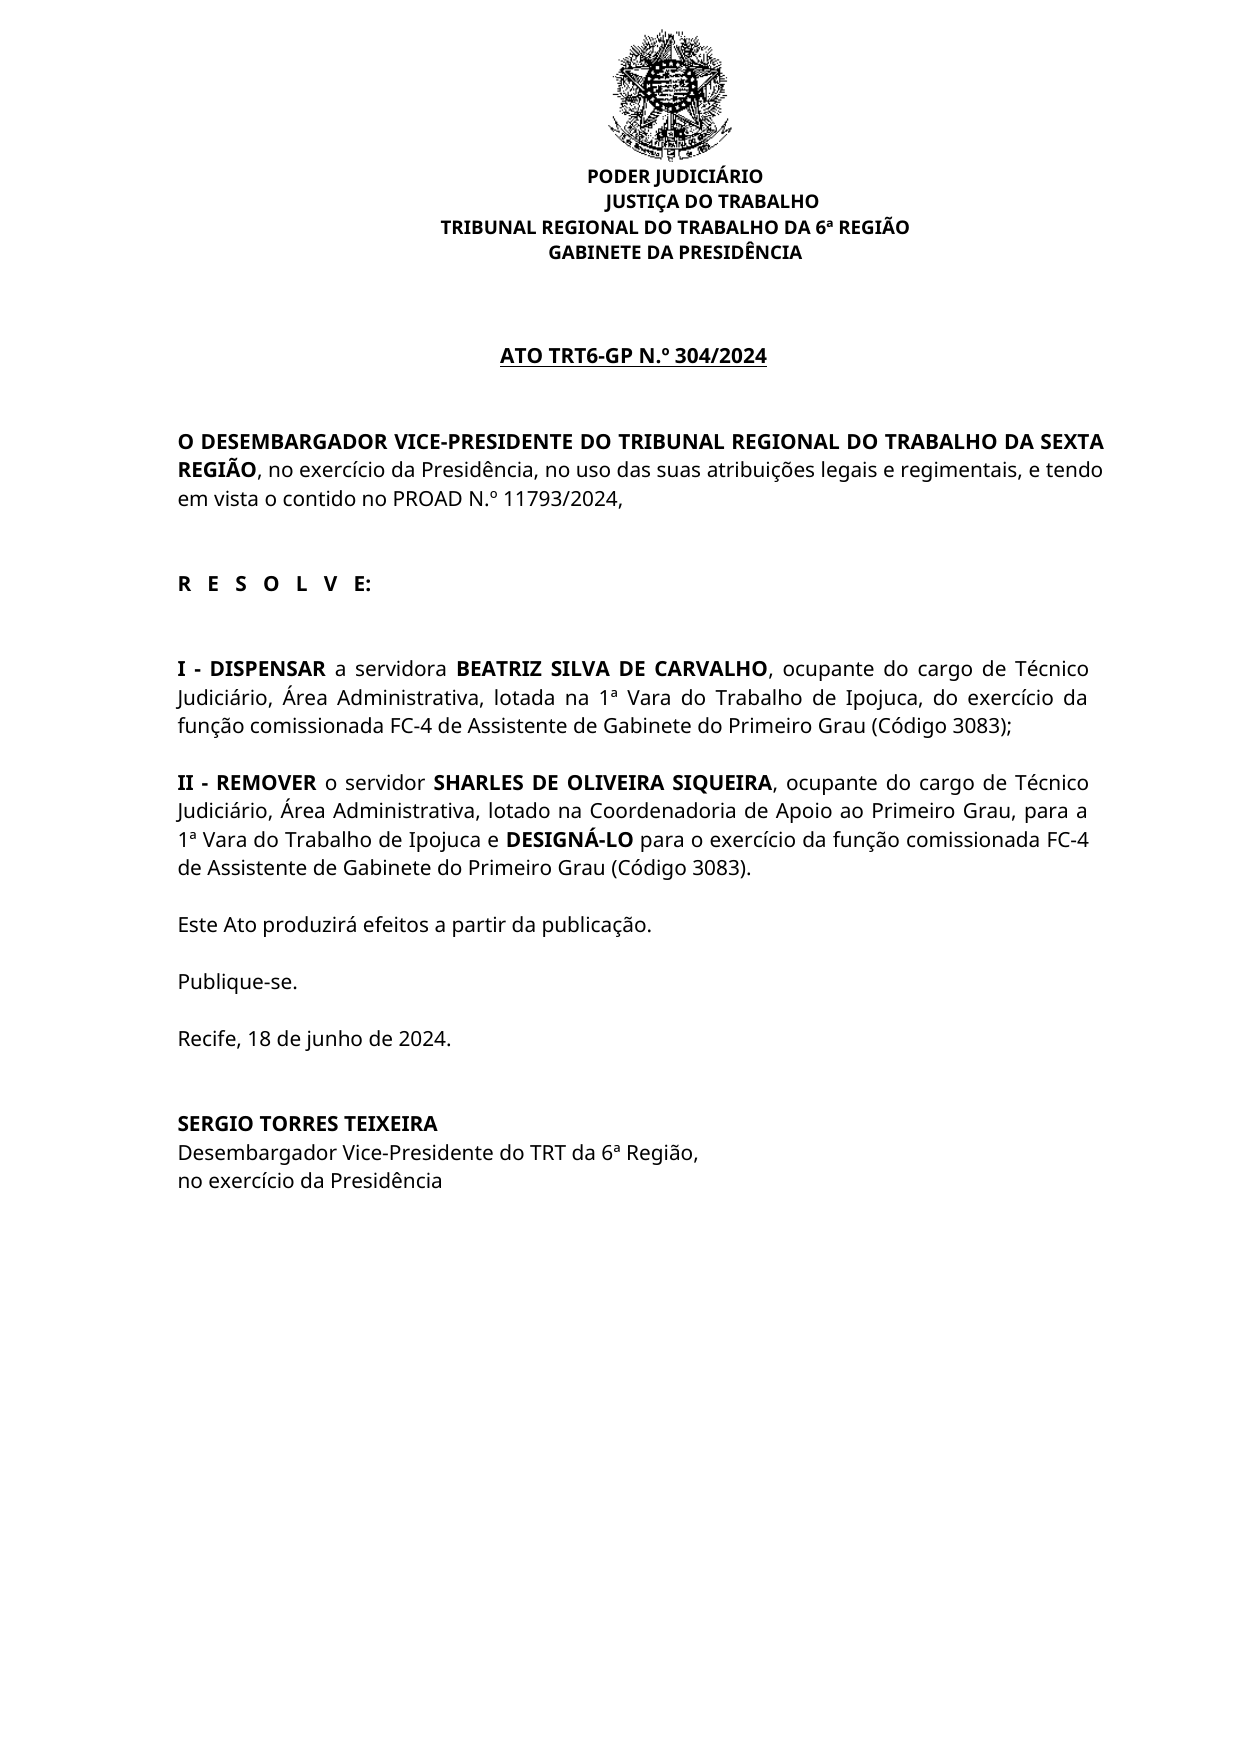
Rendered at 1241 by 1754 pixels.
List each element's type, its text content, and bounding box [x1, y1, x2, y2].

picture [605, 26, 735, 163]
text PODER JUDICIÁRIO [177, 163, 1173, 188]
text no exercício da Presidência [177, 1166, 1104, 1195]
text Recife, 18 de junho de 2024. [177, 1024, 1089, 1052]
text R E S O L V E: [177, 569, 1089, 597]
text I - DISPENSAR a servidora BEATRIZ SILVA DE CARVALHO, ocupante do cargo de Técnico Judiciário, Área Administrativa, lotada na 1ª Vara do Trabalho de Ipojuca, do exercício da função comissionada FC-4 de Assistente de Gabinete do Primeiro Grau (Código 3083); [177, 654, 1089, 740]
text SERGIO TORRES TEIXEIRA [177, 1109, 1104, 1138]
text ATO TRT6-GP N.º 304/2024 [177, 342, 1089, 370]
text II - REMOVER o servidor SHARLES DE OLIVEIRA SIQUEIRA, ocupante do cargo de Técnico Judiciário, Área Administrativa, lotado na Coordenadoria de Apoio ao Primeiro Grau, para a 1ª Vara do Trabalho de Ipojuca e DESIGNÁ-LO para o exercício da função comissionada FC-4 de Assistente de Gabinete do Primeiro Grau (Código 3083). [177, 768, 1089, 882]
text Este Ato produzirá efeitos a partir da publicação. [177, 910, 1089, 939]
text O DESEMBARGADOR VICE-PRESIDENTE DO TRIBUNAL REGIONAL DO TRABALHO DA SEXTA REGIÃO, no exercício da Presidência, no uso das suas atribuições legais e regimentais, e tendo em vista o contido no PROAD N.º 11793/2024, [177, 427, 1104, 512]
text TRIBUNAL REGIONAL DO TRABALHO DA 6ª REGIÃO [177, 214, 1173, 239]
text Desembargador Vice-Presidente do TRT da 6ª Região, [177, 1138, 1104, 1166]
text GABINETE DA PRESIDÊNCIA [177, 239, 1173, 265]
text Publique-se. [177, 967, 1089, 996]
list JUSTIÇA DO TRABALHO [177, 188, 1173, 214]
